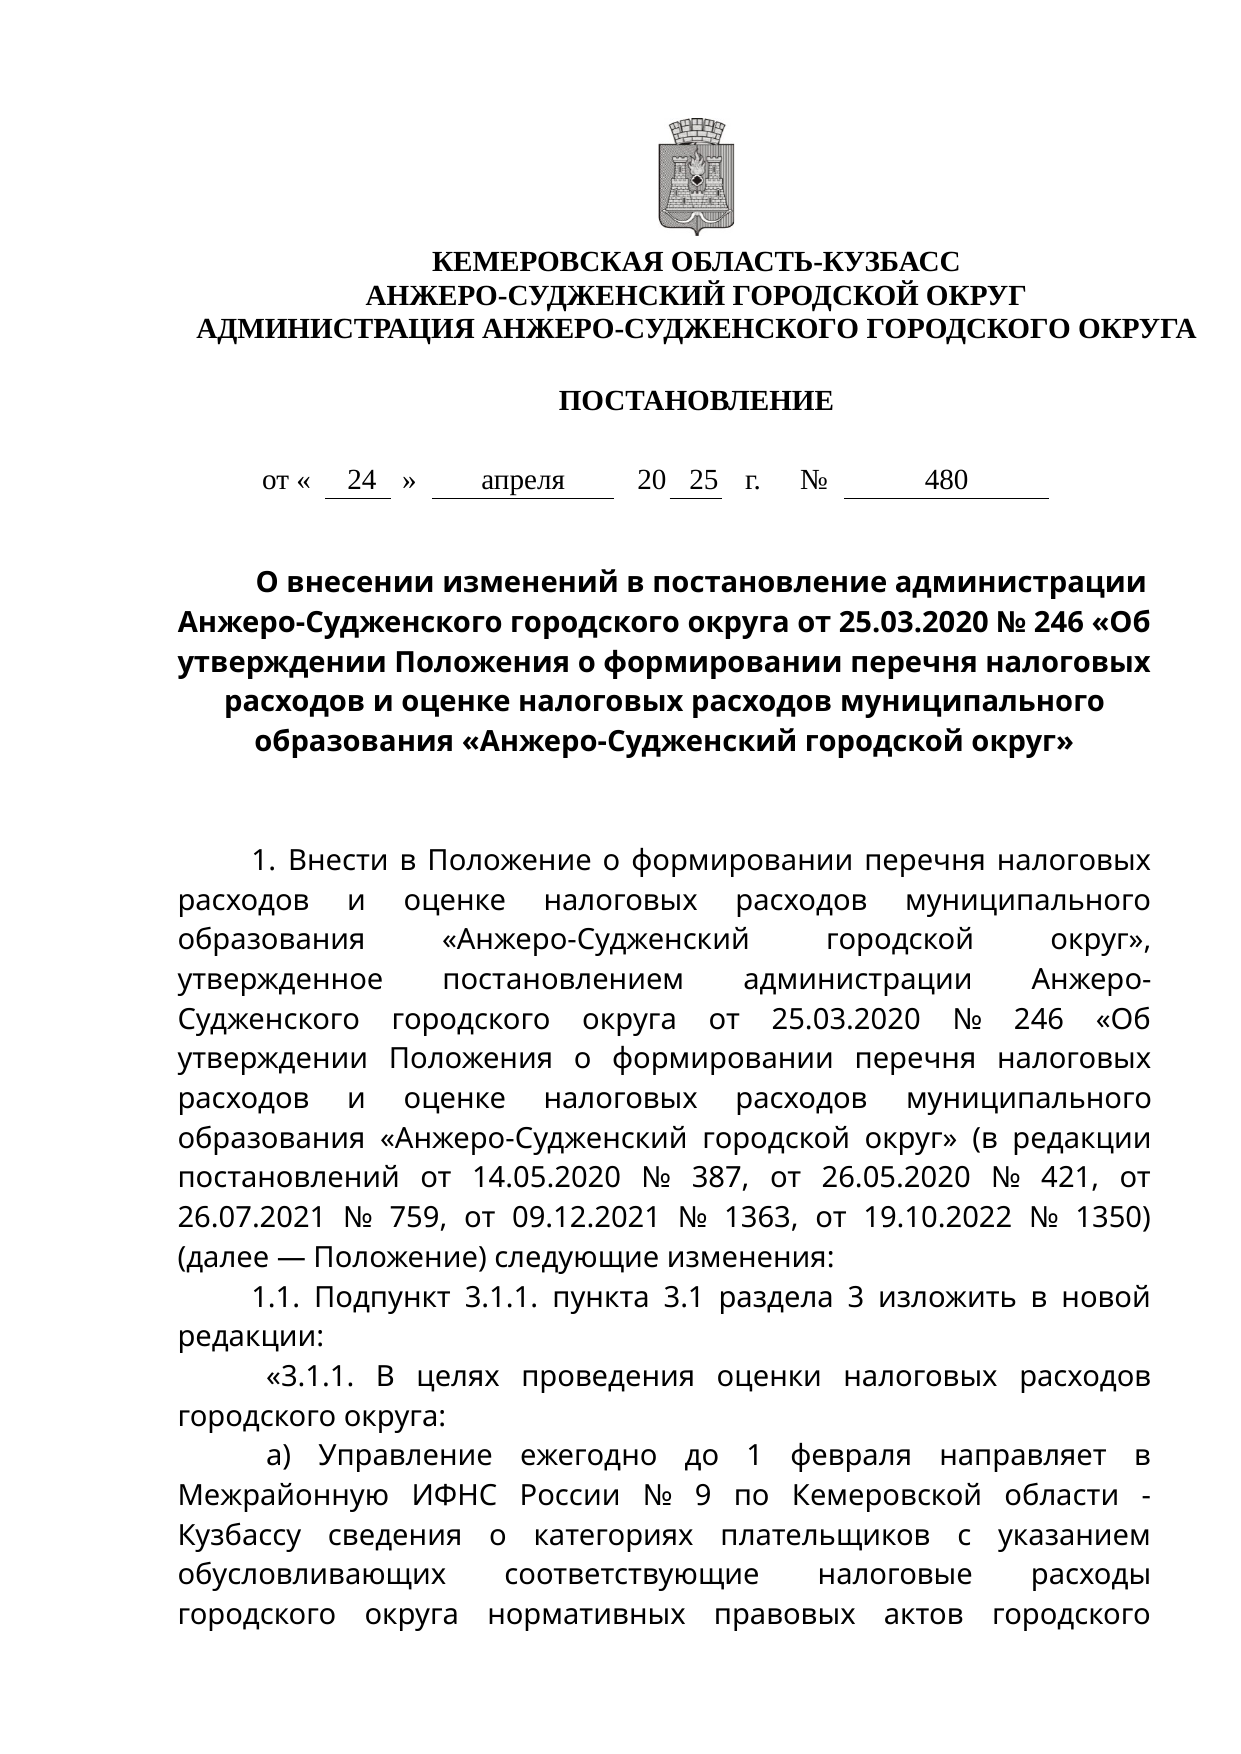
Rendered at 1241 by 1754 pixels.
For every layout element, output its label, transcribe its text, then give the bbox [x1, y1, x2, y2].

text 1. Внести в Положение о формировании перечня налоговых расходов и оценке налоговых расходов муниципального образования «Анжеро-Судженский городской округ», утвержденное постановлением администрации Анжеро-Судженского городского округа от 25.03.2020 № 246 «Об утверждении Положения о формировании перечня налоговых расходов и оценке налоговых расходов муниципального образования «Анжеро-Судженский городской округ» (в редакции постановлений от 14.05.2020 № 387, от 26.05.2020 № 421, от 26.07.2021 № 759, от 09.12.2021 № 1363, от 19.10.2022 № 1350) (далее — Положение) следующие изменения: [177, 839, 1152, 1276]
text а) Управление ежегодно до 1 февраля направляет в Межрайонную ИФНС России № 9 по Кемеровской области - Кузбассу сведения о категориях плательщиков с указанием обусловливающих соответствующие налоговые расходы городского округа нормативных правовых актов городского [177, 1434, 1152, 1633]
table_cell [166, 435, 1227, 462]
table_cell № [783, 463, 844, 498]
text «3.1.1. В целях проведения оценки налоговых расходов городского округа: [177, 1355, 1152, 1434]
table_cell [1049, 463, 1227, 498]
subtitle О внесении изменений в постановление администрации Анжеро-Судженского городского округа от 25.03.2020 № 246 «Об утверждении Положения о формировании перечня налоговых расходов и оценке налоговых расходов муниципального образования «Анжеро-Судженский городской округ» [177, 561, 1152, 760]
table_cell [166, 498, 1227, 536]
table_cell 480 [844, 463, 1048, 498]
table_cell ПОСТАНОВЛЕНИЕ [166, 383, 1227, 435]
table_cell г. [722, 463, 783, 498]
table_cell от « [166, 463, 325, 498]
table_cell 25 [670, 463, 722, 498]
picture [658, 118, 735, 236]
table_cell 20 [614, 463, 669, 498]
table_header [166, 118, 1227, 244]
table_cell » [391, 463, 432, 498]
table_cell апреля [432, 463, 614, 498]
text 1.1. Подпункт 3.1.1. пункта 3.1 раздела 3 изложить в новой редакции: [177, 1276, 1152, 1355]
table_cell 24 [325, 463, 391, 498]
table_cell КЕМЕРОВСКАЯ ОБЛАСТЬ-КУЗБАСС Анжеро-Судженский городской округ Администрация Анжеро-Судженского городского округа [166, 244, 1227, 383]
